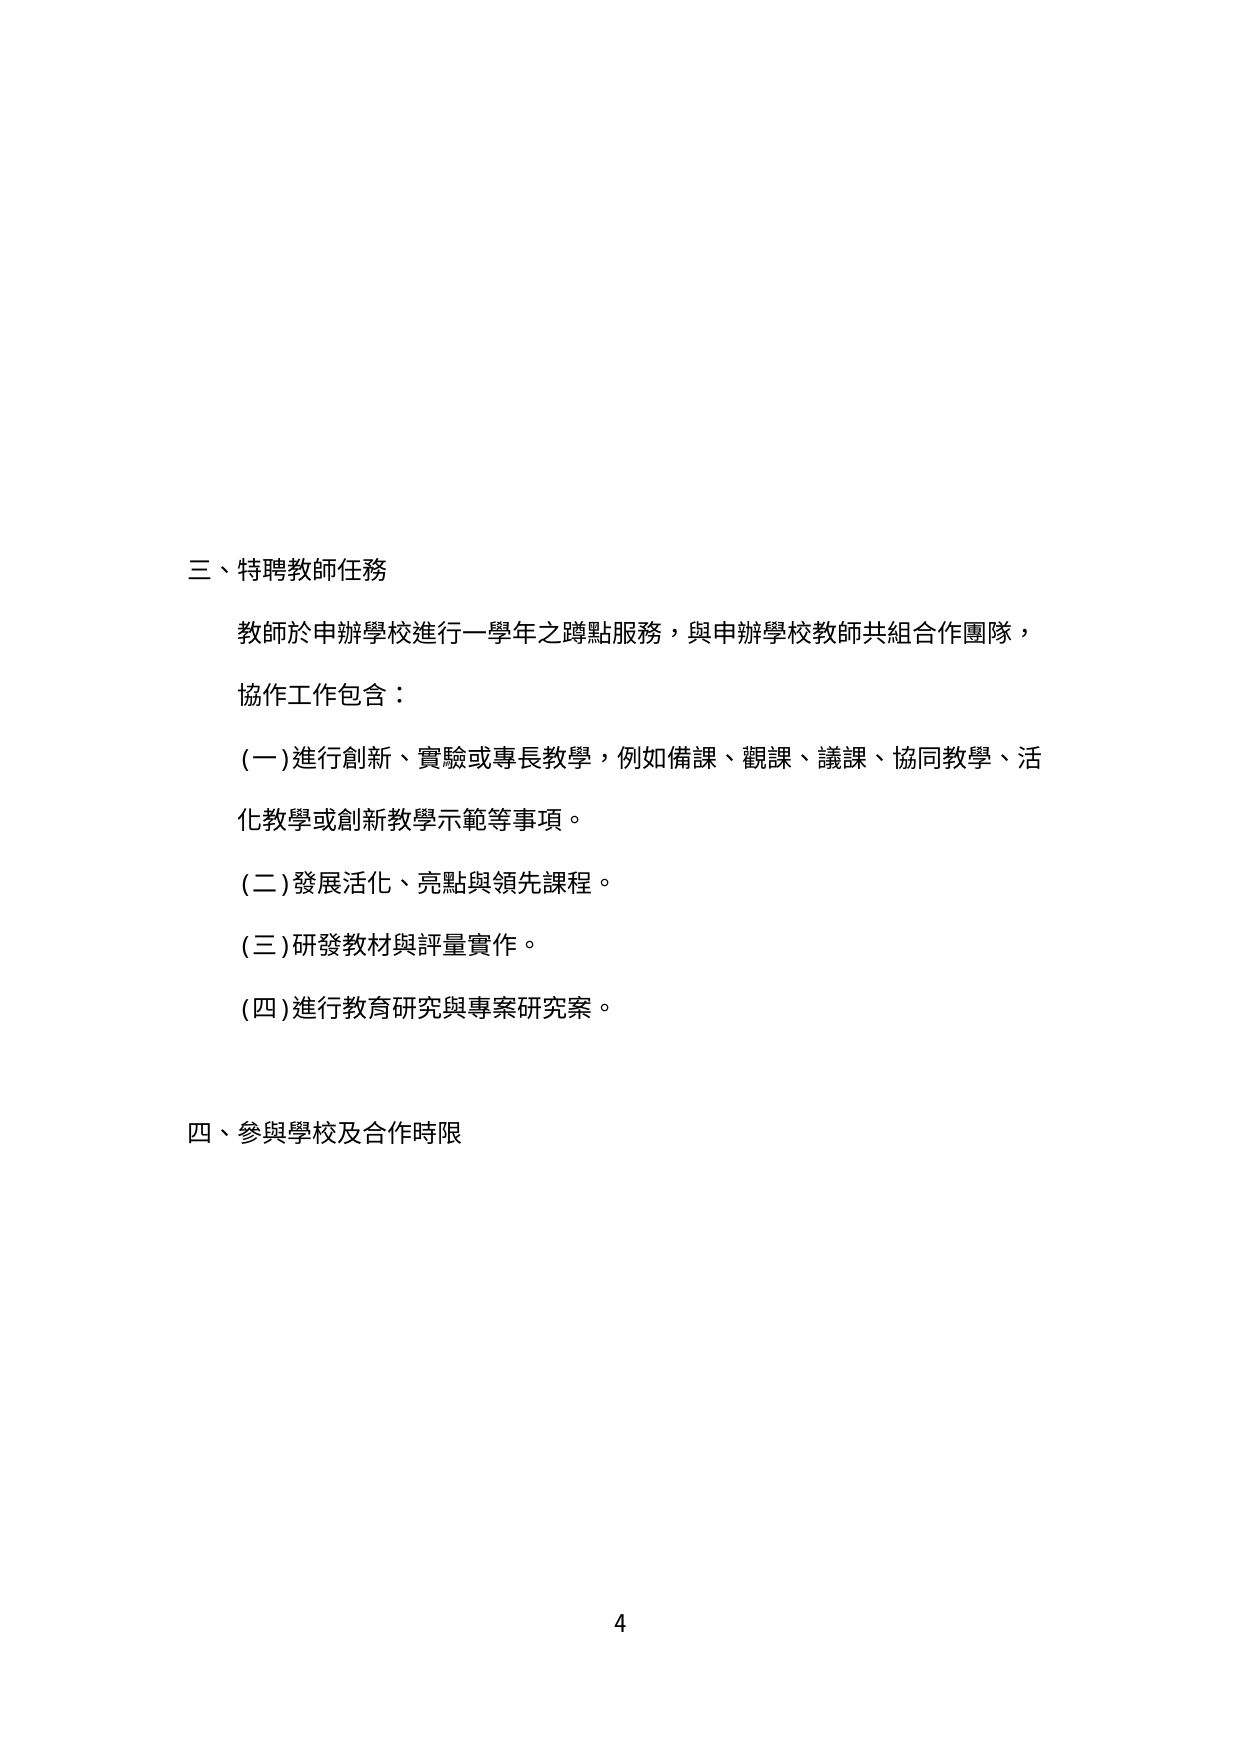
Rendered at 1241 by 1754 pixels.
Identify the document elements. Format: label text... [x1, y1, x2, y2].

text (一)進行創新、實驗或專長教學，例如備課、觀課、議課、協同教學、活化教學或創新教學示範等事項。 [238, 714, 1053, 839]
text (四)進行教育研究與專案研究案。 [238, 964, 1053, 1027]
text (三)研發教材與評量實作。 [238, 902, 1053, 964]
text 四、參與學校及合作時限 [187, 1089, 1053, 1152]
text 三、特聘教師任務 [187, 527, 1053, 589]
text (二)發展活化、亮點與領先課程。 [238, 839, 1053, 902]
text 教師於申辦學校進行一學年之蹲點服務，與申辦學校教師共組合作團隊，協作工作包含： [238, 589, 1053, 714]
